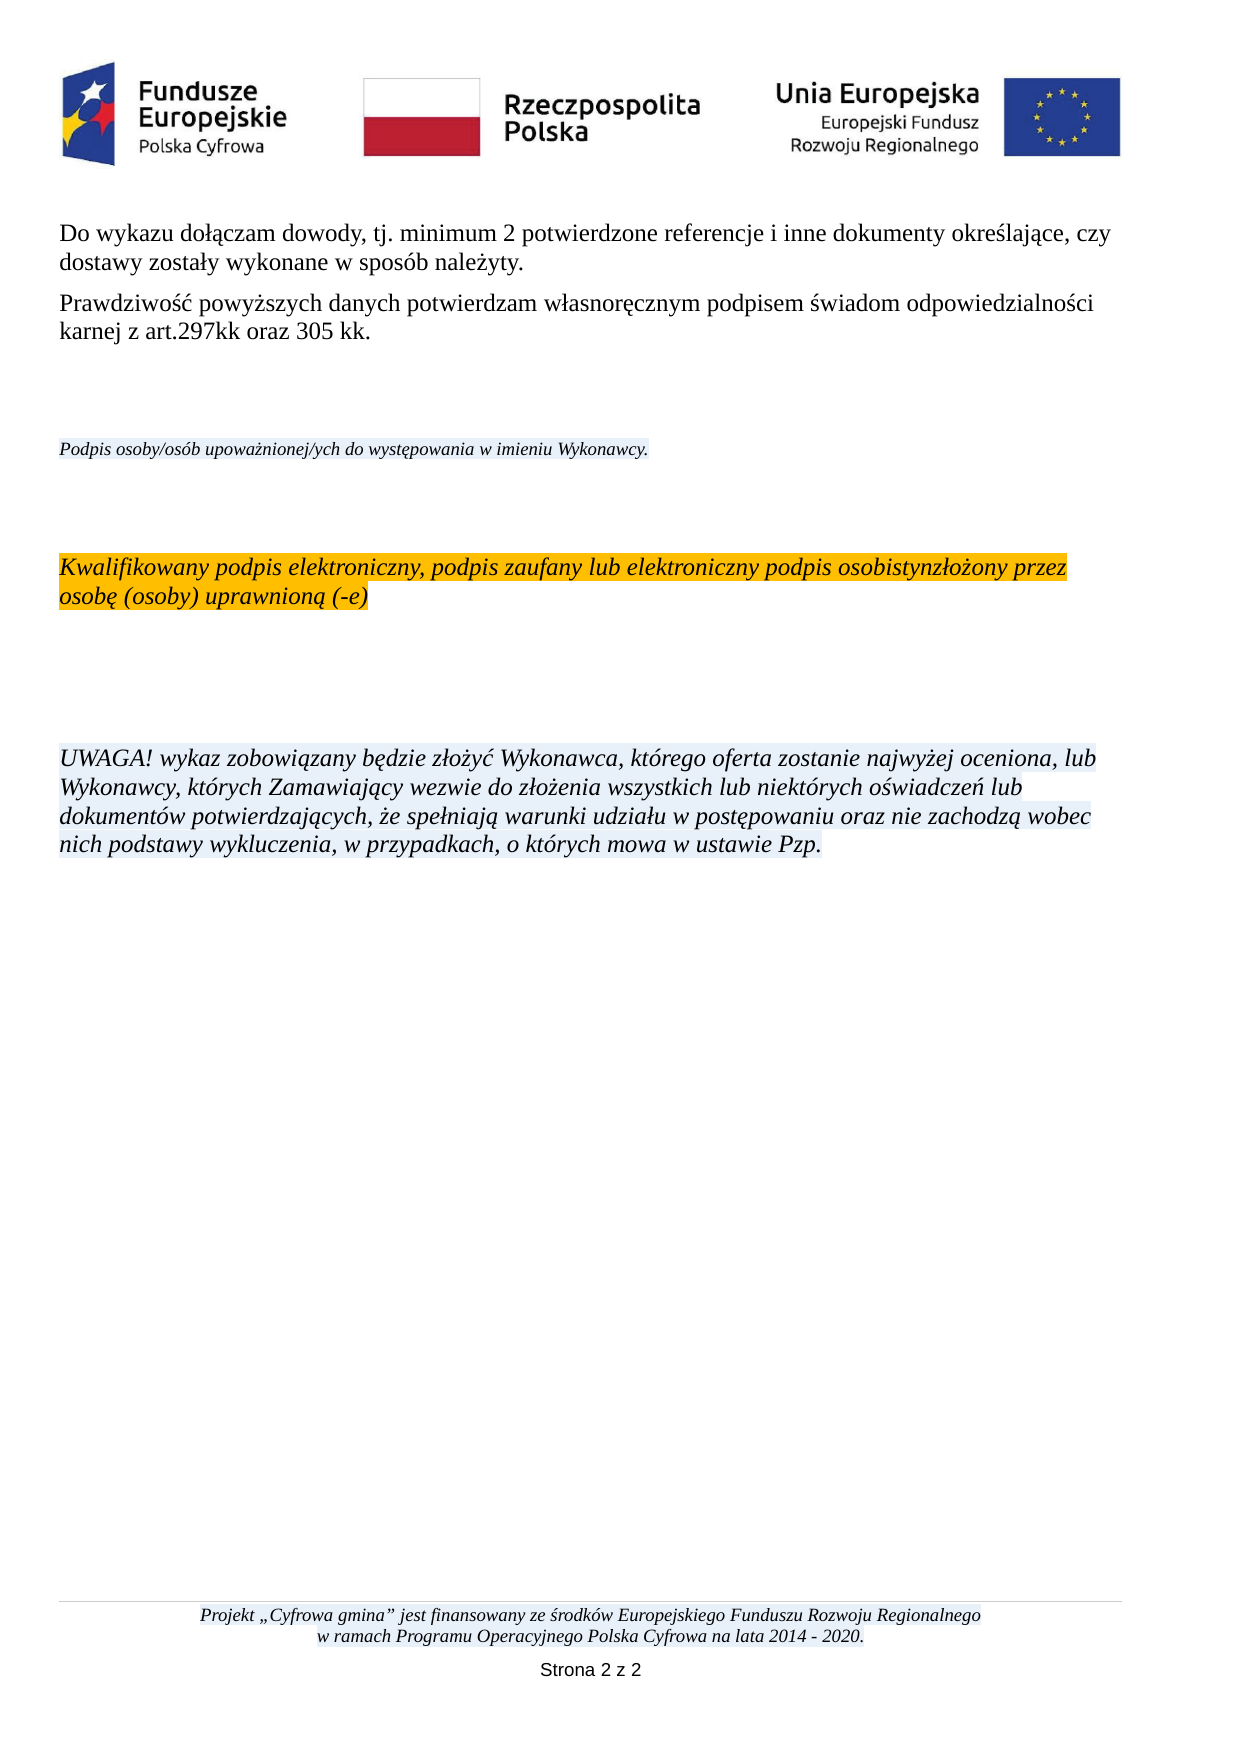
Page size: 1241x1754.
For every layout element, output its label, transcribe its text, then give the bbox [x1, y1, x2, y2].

text Podpis osoby/osób upoważnionej/ych do występowania w imieniu Wykonawcy. [649, 438, 1122, 459]
text UWAGA! wykaz zobowiązany będzie złożyć Wykonawca, którego oferta zostanie najwyżej oceniona, lub Wykonawcy, których Zamawiający wezwie do złożenia wszystkich lub niektórych oświadczeń lub dokumentów potwierdzających, że spełniają warunki udziału w postępowaniu oraz nie zachodzą wobec nich podstawy wykluczenia, w przypadkach, o których mowa w ustawie Pzp. [59, 743, 1122, 858]
picture [59, 59, 1123, 169]
text Prawdziwość powyższych danych potwierdzam własnoręcznym podpisem świadom odpowiedzialności karnej z art.297kk oraz 305 kk. [59, 288, 1122, 345]
text Do wykazu dołączam dowody, tj. minimum 2 potwierdzone referencje i inne dokumenty określające, czy dostawy zostały wykonane w sposób należyty. [59, 218, 1122, 276]
text Kwalifikowany podpis elektroniczny, podpis zaufany lub elektroniczny podpis osobistynzłożony przez osobę (osoby) uprawnioną (-e) [59, 552, 1122, 610]
